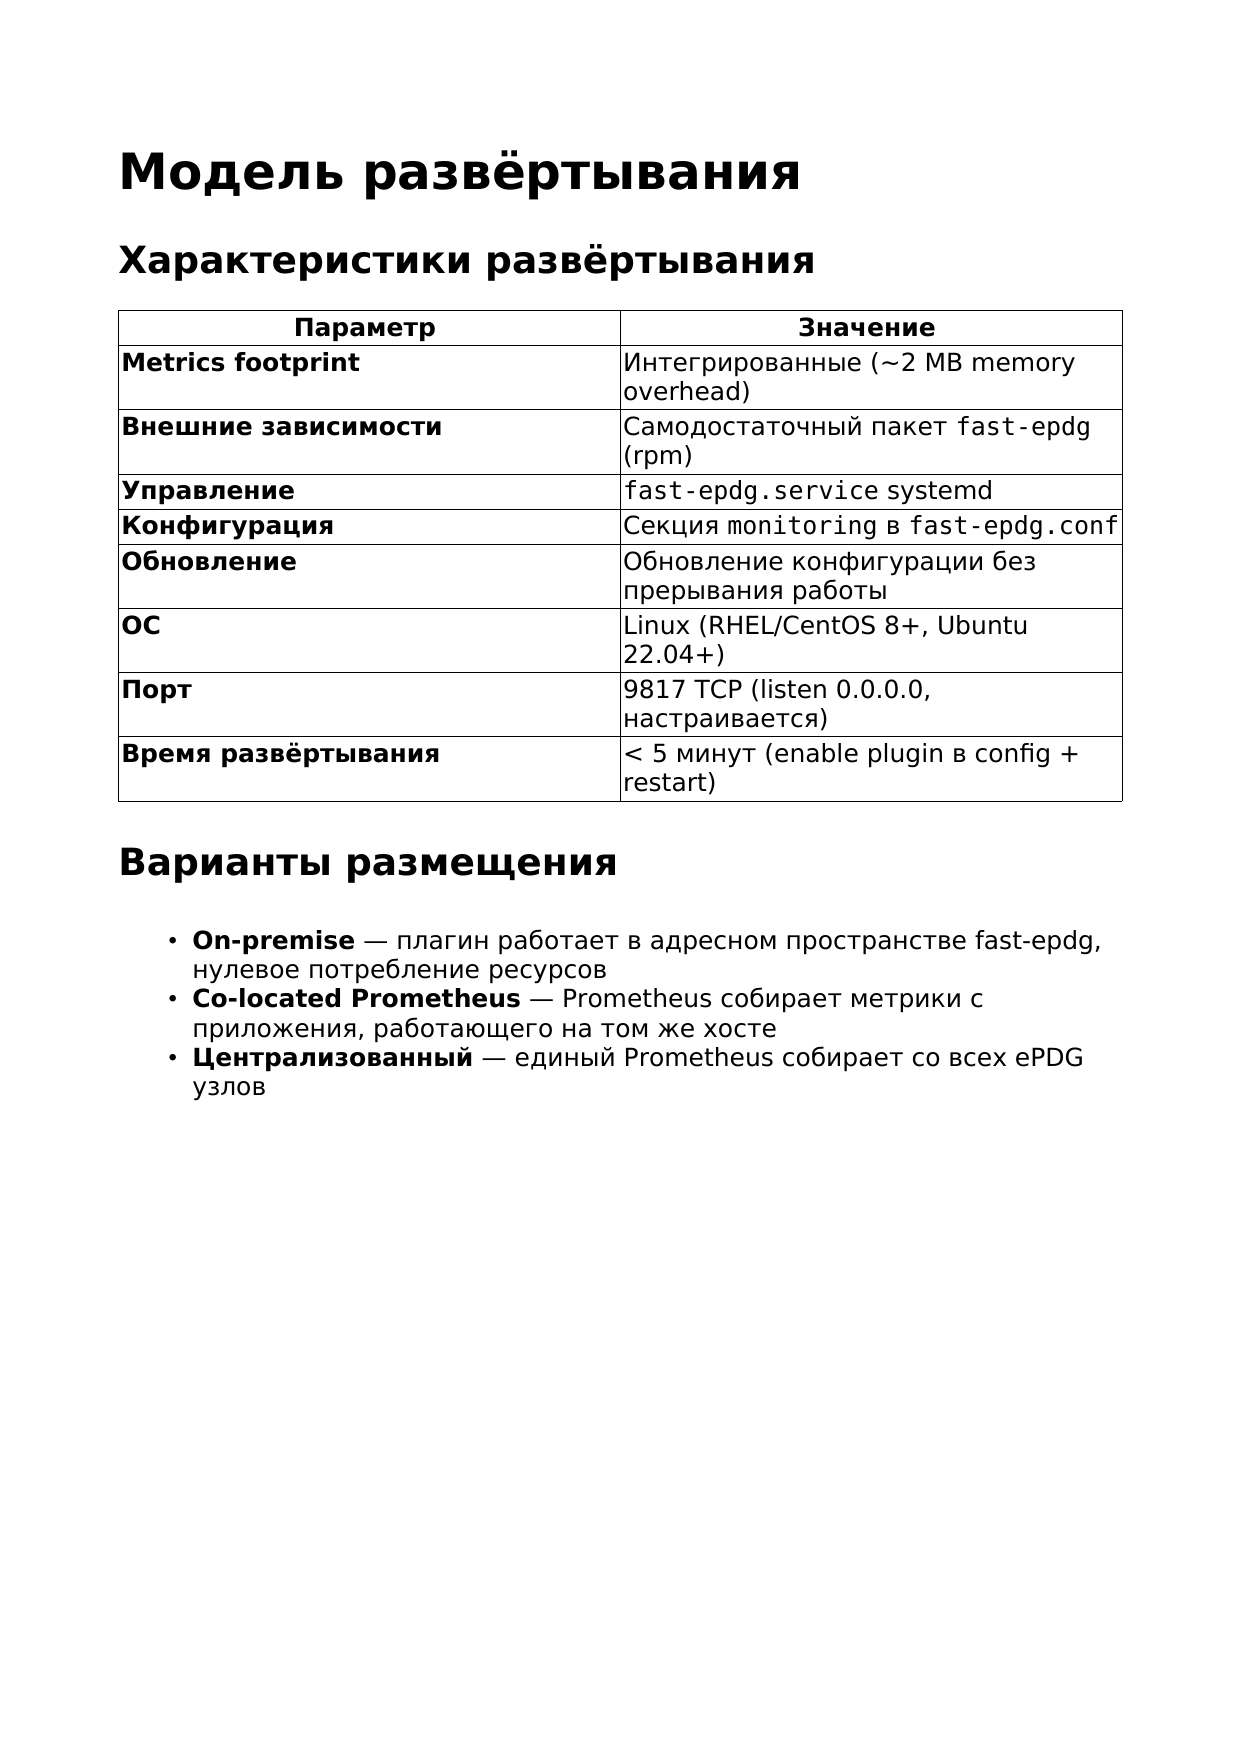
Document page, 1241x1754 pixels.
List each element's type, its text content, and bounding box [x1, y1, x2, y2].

table_cell Обновление [119, 545, 620, 608]
list On-premise — плагин работает в адресном пространстве fast-epdg, нулевое потребление ресурсов [177, 926, 1122, 984]
table_cell Секция monitoring в fast-epdg.conf [621, 510, 1122, 544]
table_cell Порт [119, 673, 620, 736]
table_cell Управление [119, 475, 620, 508]
table_cell ОС [119, 609, 620, 672]
subtitle Модель развёртывания [118, 143, 1122, 201]
table_cell Linux (RHEL/CentOS 8+, Ubuntu 22.04+) [621, 609, 1122, 672]
table_cell Время развёртывания [119, 737, 620, 801]
list Централизованный — единый Prometheus собирает со всех ePDG узлов [177, 1043, 1122, 1101]
list Co-located Prometheus — Prometheus собирает метрики с приложения, работающего на том же хосте [177, 984, 1122, 1043]
table_cell Внешние зависимости [119, 410, 620, 473]
subtitle Варианты размещения [118, 841, 1122, 884]
subtitle Характеристики развёртывания [118, 239, 1122, 282]
table_header Значение [621, 311, 1122, 345]
table_cell < 5 минут (enable plugin в config + restart) [621, 737, 1122, 801]
table_cell Обновление конфигурации без прерывания работы [621, 545, 1122, 608]
table_cell Самодостаточный пакет fast-epdg (rpm) [621, 410, 1122, 473]
table_cell 9817 TCP (listen 0.0.0.0, настраивается) [621, 673, 1122, 736]
table_cell Metrics footprint [119, 346, 620, 409]
table_header Параметр [119, 311, 620, 345]
table_cell fast-epdg.service systemd [621, 475, 1122, 508]
table_cell Конфигурация [119, 510, 620, 544]
table_cell Интегрированные (~2 MB memory overhead) [621, 346, 1122, 409]
